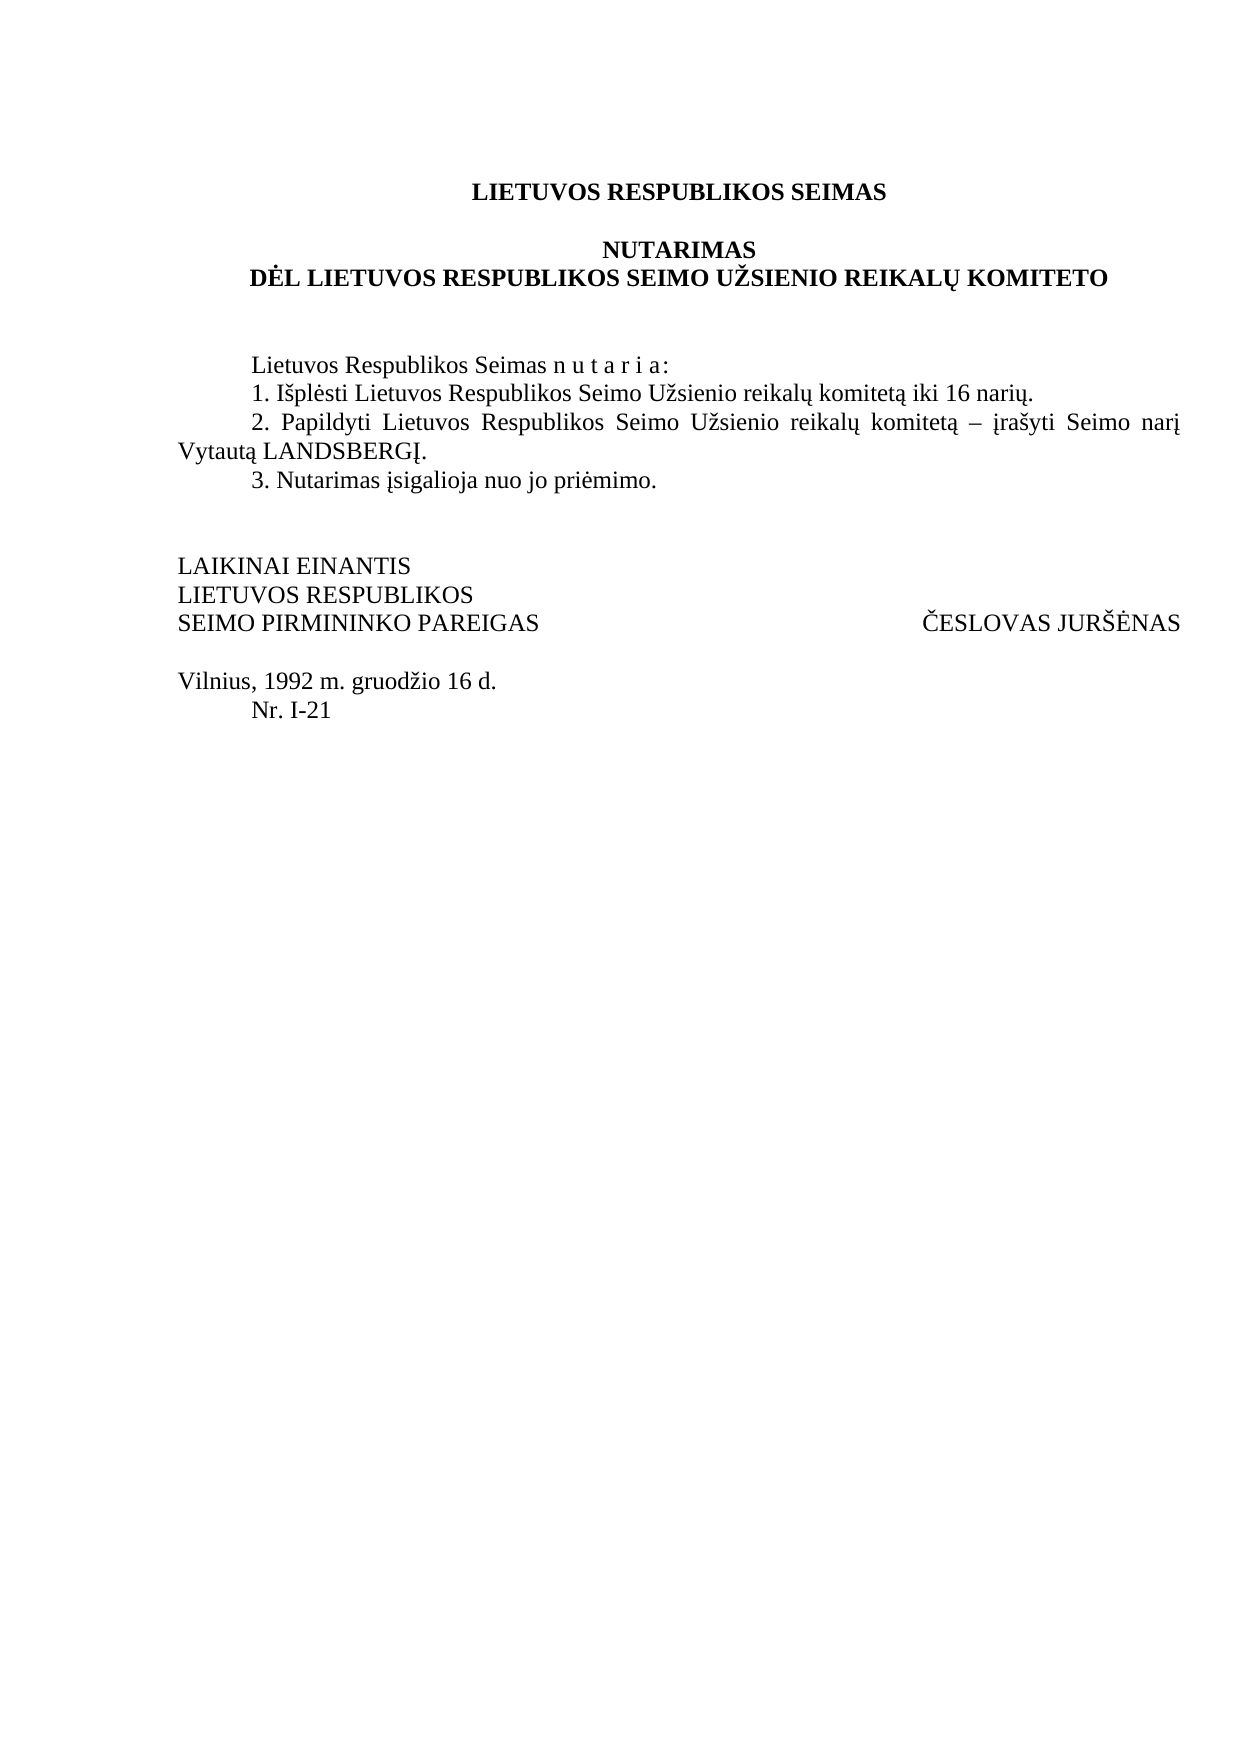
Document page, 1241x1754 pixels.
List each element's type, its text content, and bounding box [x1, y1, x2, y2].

text 1. Išplėsti Lietuvos Respublikos Seimo Užsienio reikalų komitetą iki 16 narių. [177, 378, 1181, 407]
text LIETUVOS RESPUBLIKOS [177, 580, 1181, 608]
text NUTARIMAS [177, 235, 1181, 263]
text Vilnius, 1992 m. gruodžio 16 d. [177, 666, 1181, 695]
text 2. Papildyti Lietuvos Respublikos Seimo Užsienio reikalų komitetą – įrašyti Seimo narį Vytautą LANDSBERGĮ. [177, 407, 1181, 465]
text LAIKINAI EINANTIS [177, 551, 1181, 580]
text Nr. I-21 [177, 695, 1181, 723]
text SEIMO PIRMININKO PAREIGAS ČESLOVAS JURŠĖNAS [177, 608, 1181, 637]
text Lietuvos Respublikos Seimas nutaria: [177, 350, 1181, 378]
text 3. Nutarimas įsigalioja nuo jo priėmimo. [177, 465, 1181, 493]
text LIETUVOS RESPUBLIKOS SEIMAS [177, 177, 1181, 206]
text DĖL LIETUVOS RESPUBLIKOS SEIMO UŽSIENIO REIKALŲ KOMITETO [177, 263, 1181, 292]
